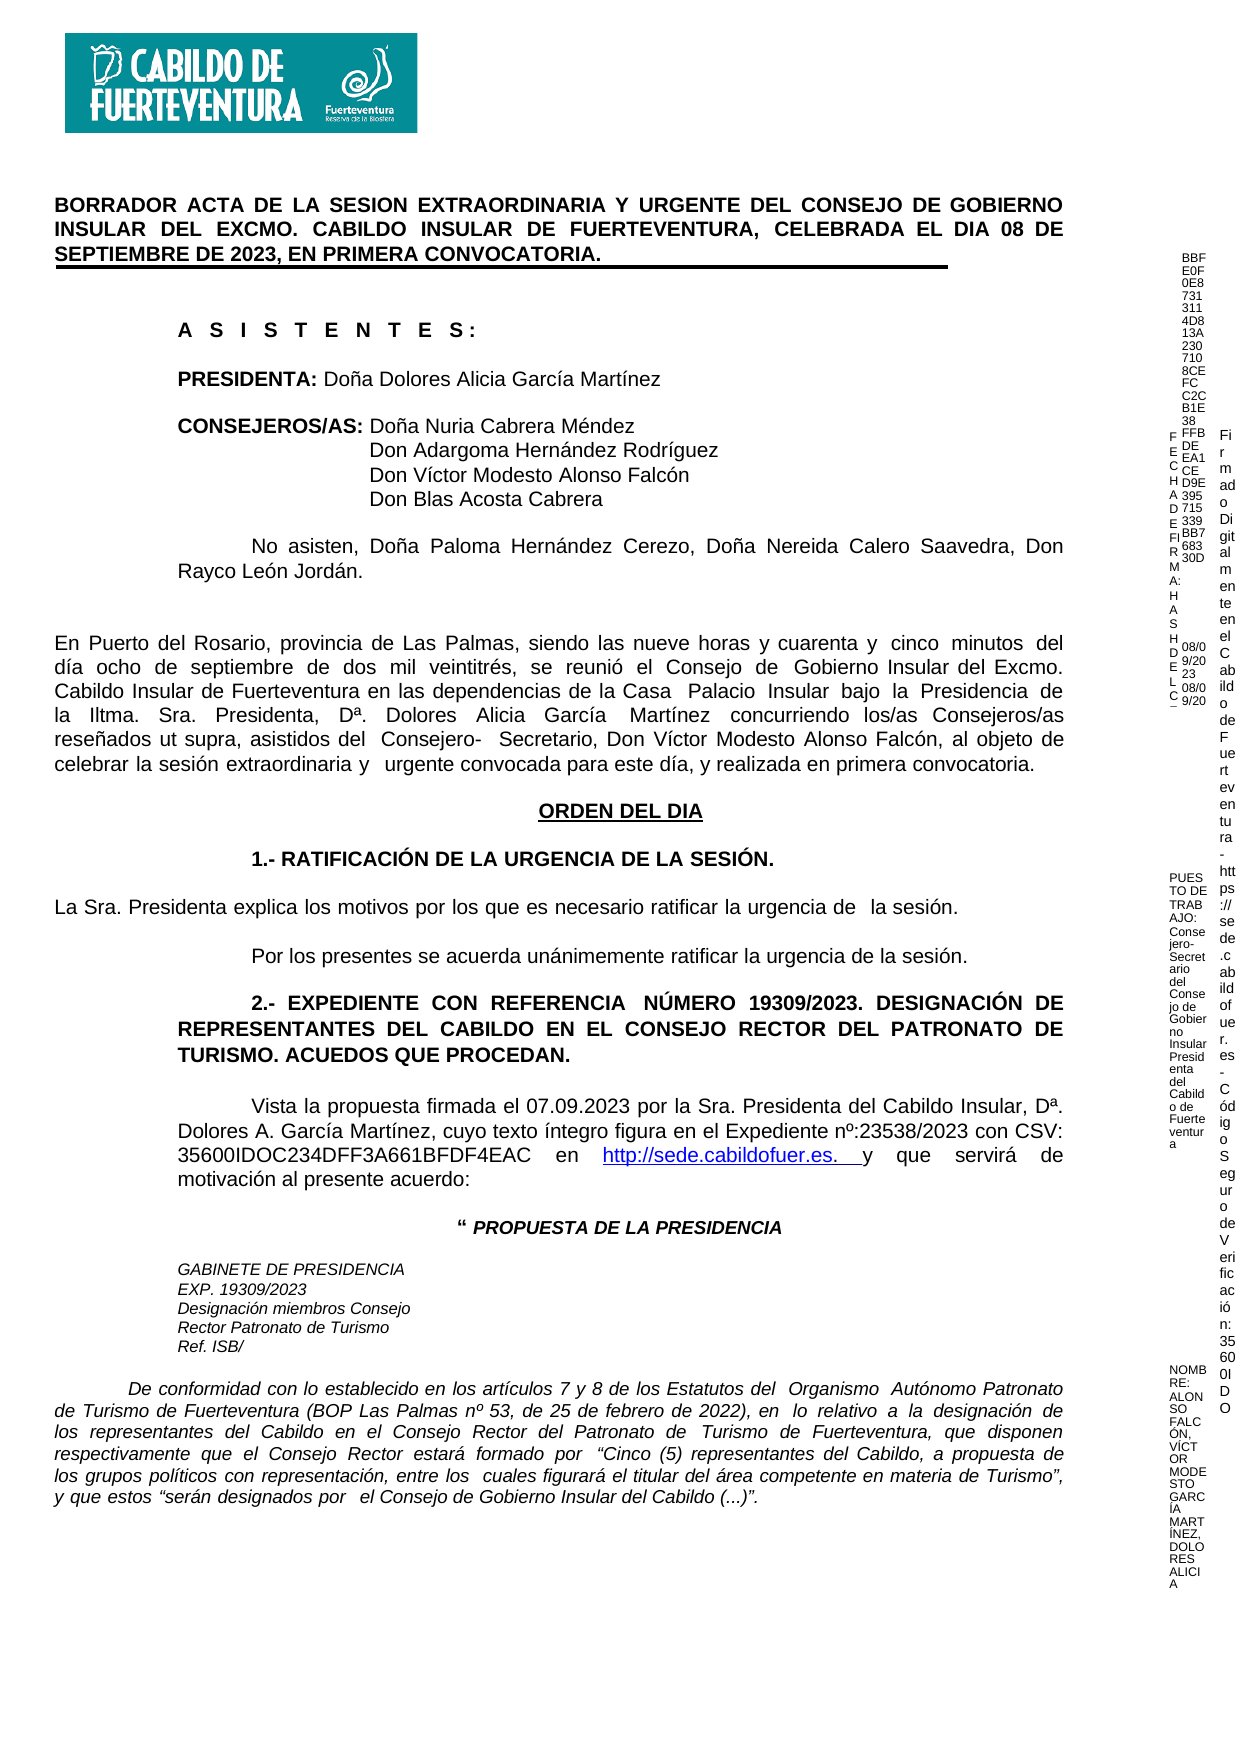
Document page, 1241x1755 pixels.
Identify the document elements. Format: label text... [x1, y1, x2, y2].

subtitle La Sra. Presidenta explica los motivos por los que es necesario ratificar la urgencia de la sesión. [54, 895, 1064, 919]
text CONSEJEROS/AS: Doña Nuria Cabrera Méndez [1209, 414, 1241, 1413]
text 2.- EXPEDIENTE CON REFERENCIA NÚMERO 19309/2023. DESIGNACIÓN DE REPRESENTANTES DEL CABILDO EN EL CONSEJO RECTOR DEL PATRONATO DE TURISMO. ACUEDOS QUE PROCEDAN. [177, 991, 1064, 1067]
text ORDEN DEL DIA [481, 799, 760, 823]
text No asisten, Doña Paloma Hernández Cerezo, Doña Nereida Calero Saavedra, Don Rayco León Jordán. [177, 534, 1064, 582]
text PUESTO DE TRABAJO: [1169, 872, 1209, 925]
subtitle [1179, 250, 1209, 564]
text BBFE0F0E87313114D813A2307108CEFCC2CB1E38 FFBDEEA1CED9E395715339BB768330D3CC2EDAE0 [1182, 253, 1207, 564]
subtitle BORRADOR ACTA DE LA SESION EXTRAORDINARIA Y URGENTE DEL CONSEJO DE GOBIERNO INSULAR DEL EXCMO. CABILDO INSULAR DE FUERTEVENTURA, CELEBRADA EL DIA 08 DE SEPTIEMBRE DE 2023, EN PRIMERA CONVOCATORIA. [54, 193, 1064, 265]
text CONSEJEROS/AS: Doña Nuria Cabrera Méndez [177, 414, 1179, 707]
subtitle Don Adargoma Hernández Rodríguez Don Víctor Modesto Alonso Falcón Don Blas Acosta Cabrera [369, 438, 723, 511]
text Firmado Digitalmente en el Cabildo de Fuerteventura - https://sede.cabildofuer.es - Código Seguro de Verificación: 35600IDOC2CE8836738876B64E95 [1219, 427, 1236, 1413]
text FECHA DE FIRMA: HASH DEL CERTIFICADO: [1169, 430, 1184, 707]
text Vista la propuesta firmada el 07.09.2023 por la Sra. Presidenta del Cabildo Insular, Dª. Dolores A. García Martínez, cuyo texto íntegro figura en el Expediente nº:23538/2023 con CSV: 35600IDOC234DFF3A661BFDF4EAC en http://sede.cabildofuer.es. y que servirá de motivación al presente acuerdo: [177, 1094, 1064, 1191]
subtitle “ PROPUESTA DE LA PRESIDENCIA [456, 1214, 784, 1238]
text PRESIDENTA: Doña Dolores Alicia García Martínez [177, 366, 1179, 390]
subtitle En Puerto del Rosario, provincia de Las Palmas, siendo las nueve horas y cuarenta y cinco minutos del día ocho de septiembre de dos mil veintitrés, se reunió el Consejo de Gobierno Insular del Excmo. Cabildo Insular de Fuerteventura en las dependencias de la Casa Palacio Insular bajo la Presidencia de la Iltma. Sra. Presidenta, Dª. Dolores Alicia García Martínez concurriendo los/as Consejeros/as reseñados ut supra, asistidos del Consejero- Secretario, Don Víctor Modesto Alonso Falcón, al objeto de celebrar la sesión extraordinaria y urgente convocada para este día, y realizada en primera convocatoria. [54, 631, 1064, 776]
text ALONSO FALCÓN, VÍCTOR MODESTO GARCÍA MARTÍNEZ, DOLORES ALICIA [1169, 1391, 1207, 1591]
text Designación miembros Consejo Rector Patronato de Turismo Ref. ISB/ [177, 1299, 417, 1356]
text GABINETE DE PRESIDENCIA EXP. 19309/2023 [177, 1260, 441, 1298]
text Consejero-Secretario del Consejo de Gobierno Insular Presidenta del Cabildo de Fuerteventura [1169, 926, 1207, 1151]
text 08/09/2023 [1182, 681, 1209, 707]
text De conformidad con lo establecido en los artículos 7 y 8 de los Estatutos del Organismo Autónomo Patronato de Turismo de Fuerteventura (BOP Las Palmas nº 53, de 25 de febrero de 2022), en lo relativo a la designación de los representantes del Cabildo en el Consejo Rector del Patronato de Turismo de Fuerteventura, que disponen respectivamente que el Consejo Rector estará formado por “Cinco (5) representantes del Cabildo, a propuesta de los grupos políticos con representación, entre los cuales figurará el titular del área competente en materia de Turismo”, y que estos “serán designados por el Consejo de Gobierno Insular del Cabildo (...)”. [54, 1378, 1064, 1508]
text A S I S T E N T E S : [177, 318, 1179, 342]
text 08/09/2023 [1182, 641, 1209, 681]
text NOMBRE: [1169, 1364, 1209, 1391]
text [1167, 1363, 1209, 1594]
text [1209, 318, 1241, 342]
text Por los presentes se acuerda unánimemente ratificar la urgencia de la sesión. [251, 943, 1167, 967]
subtitle 1.- RATIFICACIÓN DE LA URGENCIA DE LA SESIÓN. [251, 847, 1217, 1176]
